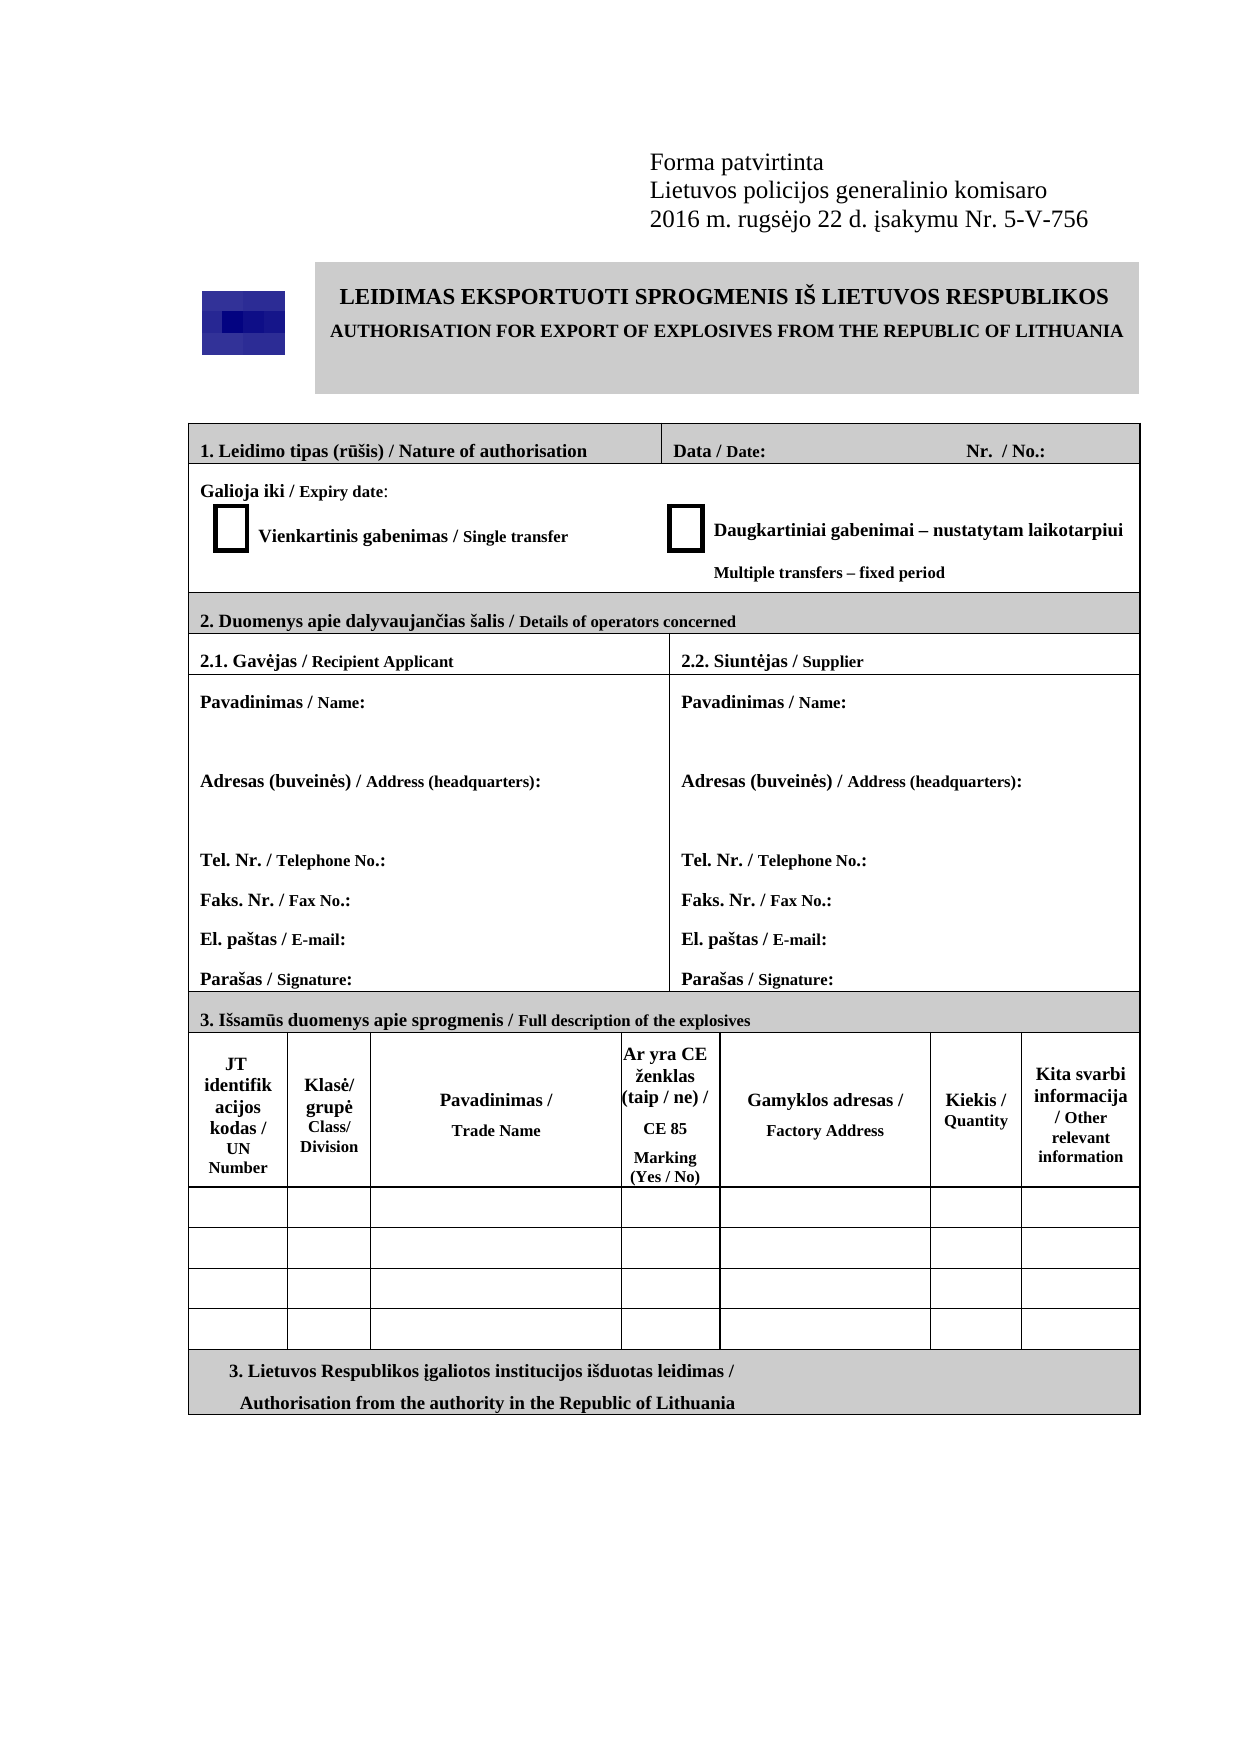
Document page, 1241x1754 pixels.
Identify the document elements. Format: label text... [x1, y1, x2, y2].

table_cell [189, 504, 213, 548]
table_header Nr. / No.: [955, 424, 1139, 463]
table_cell 2.1. Gavėjas / Recipient Applicant [189, 634, 669, 673]
table_cell [371, 1228, 621, 1268]
table_cell [622, 1309, 719, 1349]
table_cell [371, 1269, 621, 1308]
table_cell [721, 1269, 930, 1308]
table_cell Pavadinimas / Name: [189, 675, 669, 754]
table_cell Galioja iki / Expiry date: [189, 464, 1139, 504]
table_header Data / Date: [662, 424, 955, 463]
table_cell [216, 553, 247, 592]
table_cell JT identifikacijos kodas / UN Number [189, 1033, 287, 1186]
table_cell [721, 1228, 930, 1268]
table_cell [189, 1188, 287, 1227]
table_cell [931, 1309, 1021, 1349]
table_cell Vienkartinis gabenimas / Single transfer [249, 504, 667, 548]
table_cell 3. Išsamūs duomenys apie sprogmenis / Full description of the explosives [189, 992, 1139, 1032]
table_cell [189, 1228, 287, 1268]
table_cell Pavadinimas / Trade Name [371, 1033, 621, 1186]
table_cell Gamyklos adresas / Factory Address [721, 1033, 930, 1186]
table_cell [931, 1269, 1021, 1308]
table_cell Tel. Nr. / Telephone No.: Faks. Nr. / Fax No.: El. paštas / E-mail: Parašas / Signature: [670, 833, 1139, 991]
text 2016 m. rugsėjo 22 d. įsakymu Nr. 5-V-756 [649, 204, 1181, 233]
table_cell [288, 1188, 370, 1227]
table_cell [371, 1309, 621, 1349]
table_cell Adresas (buveinės) / Address (headquarters): [189, 754, 669, 833]
table_cell Multiple transfers – fixed period [702, 548, 1139, 592]
table_cell [622, 1228, 719, 1268]
table_cell [670, 553, 702, 592]
table_cell 3. Lietuvos Respublikos įgaliotos institucijos išduotas leidimas / Authorisation from the authority in the Republic of Lithuania [189, 1350, 1139, 1414]
table_header LEIDIMAS EKSPORTUOTI SPROGMENIS IŠ LIETUVOS RESPUBLIKOS AUTHORISATION FOR EXPORT OF EXPLOSIVES FROM THE REPUBLIC OF LITHUANIA [315, 262, 1139, 394]
table_cell [218, 508, 245, 548]
table_cell Adresas (buveinės) / Address (headquarters): [670, 754, 1139, 833]
table_cell [189, 1269, 287, 1308]
table_header Lietuva [189, 262, 314, 394]
table_cell [189, 548, 216, 592]
table_cell [931, 1188, 1021, 1227]
table_cell [1022, 1188, 1139, 1227]
table_cell 2. Duomenys apie dalyvaujančias šalis / Details of operators concerned [189, 593, 1139, 633]
table_cell Daugkartiniai gabenimai – nustatytam laikotarpiui [705, 504, 1139, 548]
table_cell [371, 1188, 621, 1227]
table_cell [189, 1309, 287, 1349]
table_cell [622, 1269, 719, 1308]
table_cell [1022, 1269, 1139, 1308]
table_cell [1022, 1309, 1139, 1349]
text Lietuvos policijos generalinio komisaro [649, 176, 1181, 204]
table_cell Kita svarbi informacija / Other relevant information [1022, 1033, 1139, 1186]
table_cell [1022, 1228, 1139, 1268]
table_cell Klasė/ grupė Class/ Division [288, 1033, 370, 1186]
table_cell [247, 548, 670, 592]
table_cell [721, 1188, 930, 1227]
table_cell Ar yra CE ženklas (taip / ne) / CE 85 Marking (Yes / No) [622, 1033, 719, 1186]
table_cell [288, 1228, 370, 1268]
table_cell [931, 1228, 1021, 1268]
table_cell Tel. Nr. / Telephone No.: Faks. Nr. / Fax No.: El. paštas / E-mail: Parašas / Signature: [189, 833, 669, 991]
table_cell [288, 1309, 370, 1349]
text Forma patvirtinta [649, 147, 1181, 176]
table_header 1. Leidimo tipas (rūšis) / Nature of authorisation [189, 424, 661, 463]
table_cell 2.2. Siuntėjas / Supplier [670, 634, 1139, 673]
table_cell Pavadinimas / Name: [670, 675, 1139, 754]
table_cell [622, 1188, 719, 1227]
table_cell [721, 1309, 930, 1349]
table_cell [672, 508, 700, 548]
table_cell Kiekis / Quantity [931, 1033, 1021, 1186]
table_cell [288, 1269, 370, 1308]
